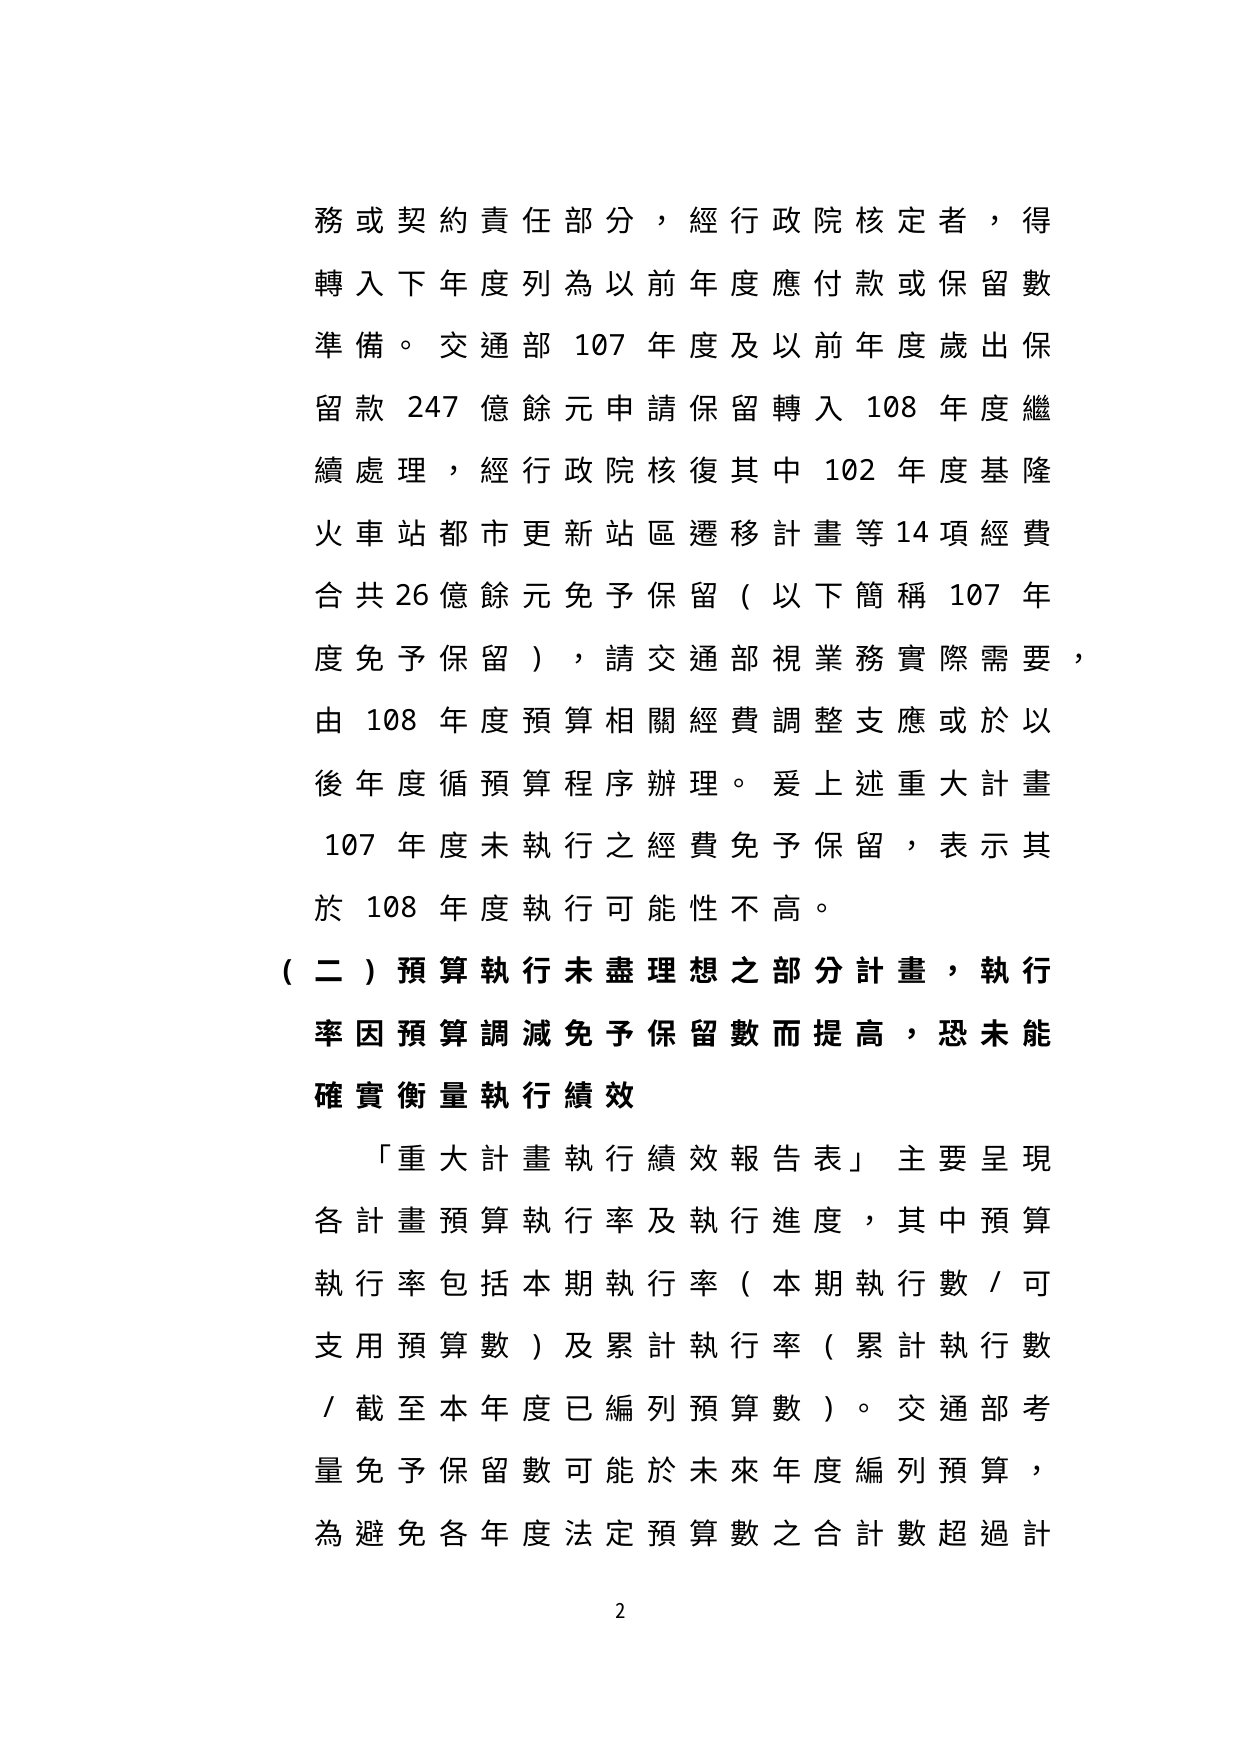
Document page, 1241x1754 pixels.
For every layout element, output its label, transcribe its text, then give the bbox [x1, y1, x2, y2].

text 「重大計畫執行績效報告表」主要呈現各計畫預算執行率及執行進度，其中預算執行率包括本期執行率(本期執行數/可支用預算數)及累計執行率(累計執行數/截至本年度已編列預算數)。交通部考量免予保留數可能於未來年度編列預算，為避免各年度法定預算數之合計數超過計 [271, 1115, 1058, 1552]
text (二)預算執行未盡理想之部分計畫，執行率因預算調減免予保留數而提高，恐未能確實衡量執行績效 [242, 927, 1058, 1115]
text 預算法第72條及第74條規定，會計年度結束後，各機關已發生而尚未清償之債務或契約責任部分，經行政院核定者，得轉入下年度列為以前年度應付款或保留數準備。交通部107年度及以前年度歲出保留款247億餘元申請保留轉入108年度繼續處理，經行政院核復其中102年度基隆火車站都市更新站區遷移計畫等14項經費合共26億餘元免予保留(以下簡稱107年度免予保留)，請交通部視業務實際需要，由108年度預算相關經費調整支應或於以後年度循預算程序辦理。爰上述重大計畫107年度未執行之經費免予保留，表示其於108年度執行可能性不高。 [271, 177, 1058, 927]
